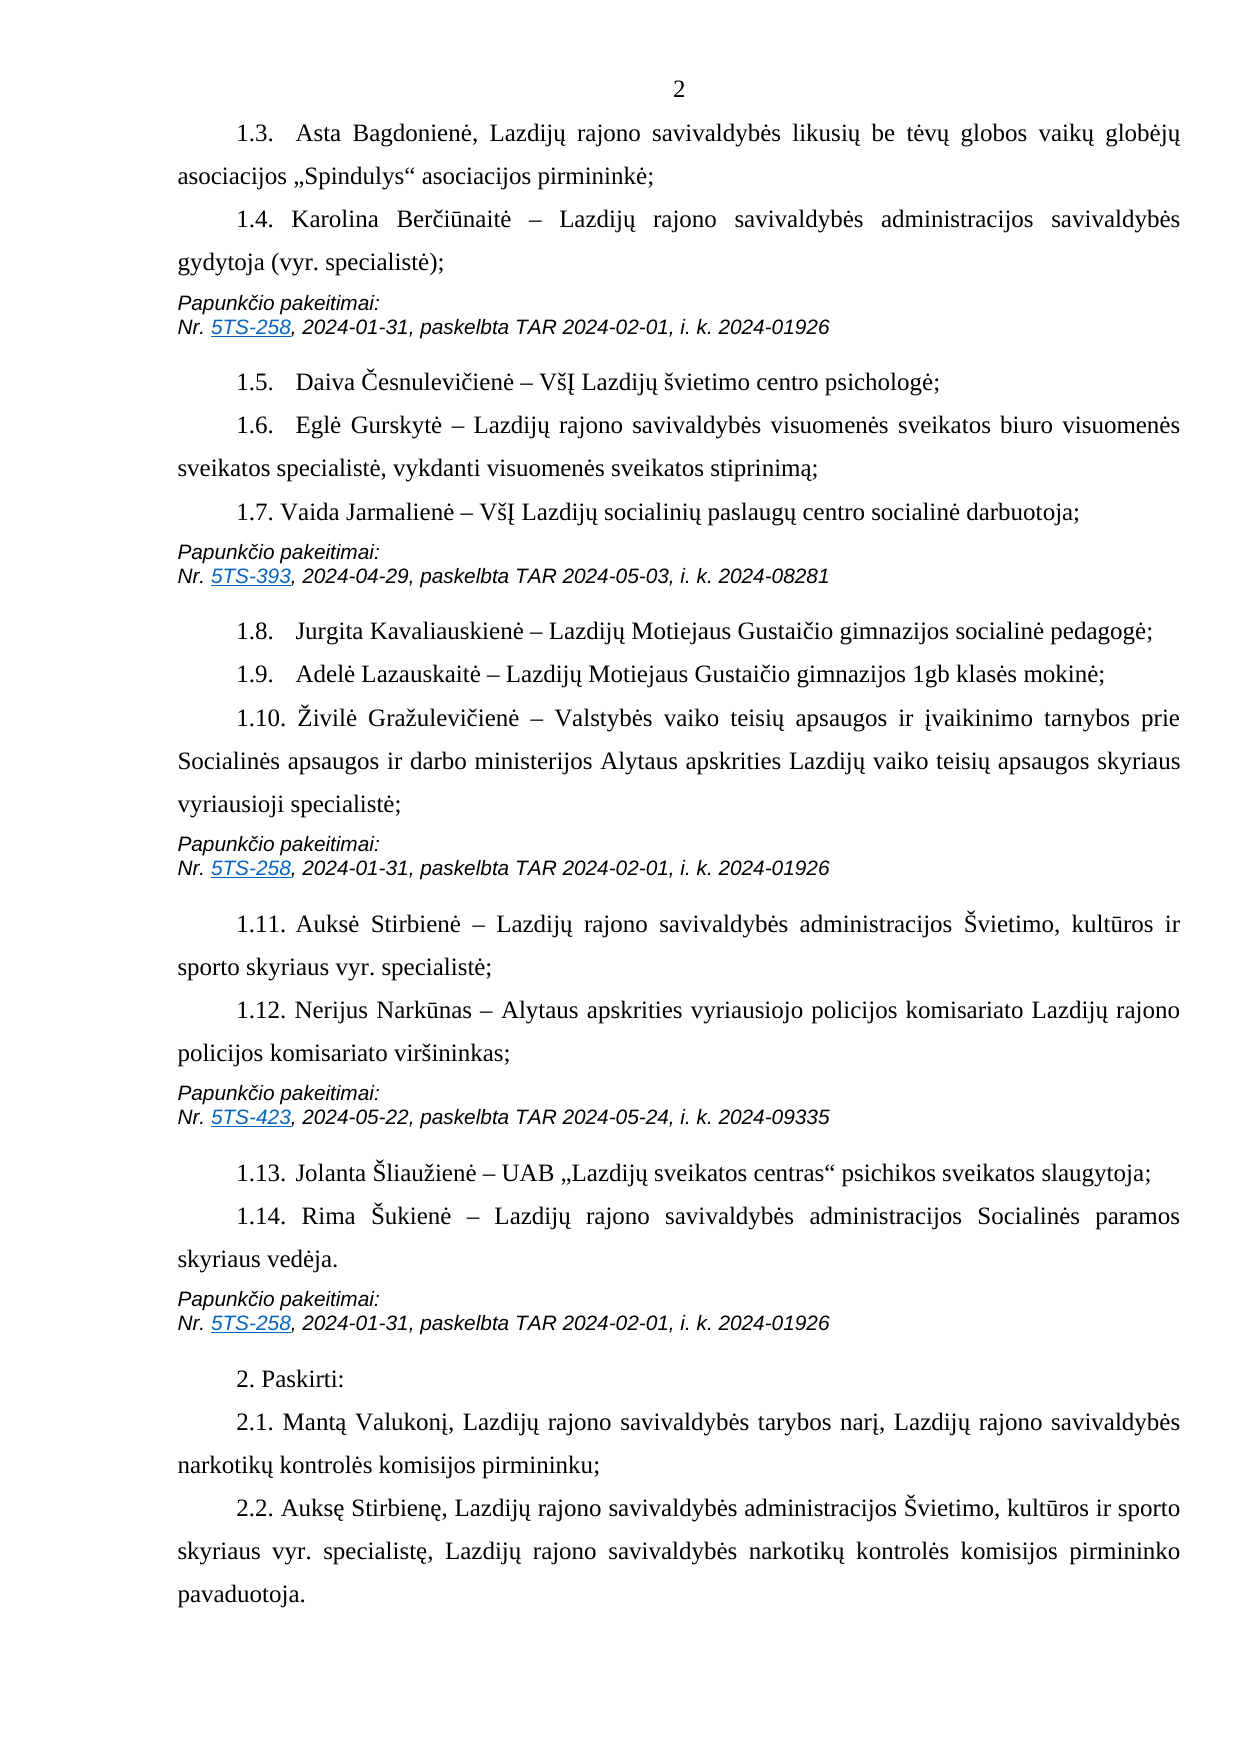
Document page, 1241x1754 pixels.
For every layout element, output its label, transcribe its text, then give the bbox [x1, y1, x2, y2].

text 1.11. Auksė Stirbienė – Lazdijų rajono savivaldybės administracijos Švietimo, kultūros ir sporto skyriaus vyr. specialistė; [177, 909, 1181, 981]
text 1.13. Jolanta Šliaužienė – UAB „Lazdijų sveikatos centras“ psichikos sveikatos slaugytoja; [177, 1158, 1181, 1187]
text Papunkčio pakeitimai: [177, 1081, 1181, 1105]
text 2.1. Mantą Valukonį, Lazdijų rajono savivaldybės tarybos narį, Lazdijų rajono savivaldybės narkotikų kontrolės komisijos pirmininku; [177, 1407, 1181, 1479]
text 1.9. Adelė Lazauskaitė – Lazdijų Motiejaus Gustaičio gimnazijos 1gb klasės mokinė; [177, 659, 1181, 688]
text Nr. 5TS-258, 2024-01-31, paskelbta TAR 2024-02-01, i. k. 2024-01926 [177, 1311, 1181, 1335]
text Nr. 5TS-393, 2024-04-29, paskelbta TAR 2024-05-03, i. k. 2024-08281 [177, 564, 1181, 588]
text Papunkčio pakeitimai: [177, 540, 1181, 564]
text Nr. 5TS-423, 2024-05-22, paskelbta TAR 2024-05-24, i. k. 2024-09335 [177, 1105, 1181, 1129]
text 1.8. Jurgita Kavaliauskienė – Lazdijų Motiejaus Gustaičio gimnazijos socialinė pedagogė; [177, 616, 1181, 645]
text 1.12. Nerijus Narkūnas – Alytaus apskrities vyriausiojo policijos komisariato Lazdijų rajono policijos komisariato viršininkas; [177, 995, 1181, 1067]
text Nr. 5TS-258, 2024-01-31, paskelbta TAR 2024-02-01, i. k. 2024-01926 [177, 856, 1181, 880]
text Papunkčio pakeitimai: [177, 1287, 1181, 1311]
text 1.3. Asta Bagdonienė, Lazdijų rajono savivaldybės likusių be tėvų globos vaikų globėjų asociacijos „Spindulys“ asociacijos pirmininkė; [177, 118, 1181, 190]
text 1.7. Vaida Jarmalienė – VšĮ Lazdijų socialinių paslaugų centro socialinė darbuotoja; [177, 497, 1181, 525]
text 1.4. Karolina Berčiūnaitė – Lazdijų rajono savivaldybės administracijos savivaldybės gydytoja (vyr. specialistė); [177, 204, 1181, 276]
text 2.2. Auksę Stirbienę, Lazdijų rajono savivaldybės administracijos Švietimo, kultūros ir sporto skyriaus vyr. specialistę, Lazdijų rajono savivaldybės narkotikų kontrolės komisijos pirmininko pavaduotoja. [177, 1493, 1181, 1608]
text 1.5. Daiva Česnulevičienė – VšĮ Lazdijų švietimo centro psichologė; [177, 367, 1181, 396]
text Papunkčio pakeitimai: [177, 291, 1181, 314]
text Nr. 5TS-258, 2024-01-31, paskelbta TAR 2024-02-01, i. k. 2024-01926 [177, 314, 1181, 338]
text 1.14. Rima Šukienė – Lazdijų rajono savivaldybės administracijos Socialinės paramos skyriaus vedėja. [177, 1201, 1181, 1273]
text 1.6. Eglė Gurskytė – Lazdijų rajono savivaldybės visuomenės sveikatos biuro visuomenės sveikatos specialistė, vykdanti visuomenės sveikatos stiprinimą; [177, 410, 1181, 482]
text Papunkčio pakeitimai: [177, 832, 1181, 856]
text 2. Paskirti: [177, 1364, 1181, 1393]
text 1.10. Živilė Gražulevičienė – Valstybės vaiko teisių apsaugos ir įvaikinimo tarnybos prie Socialinės apsaugos ir darbo ministerijos Alytaus apskrities Lazdijų vaiko teisių apsaugos skyriaus vyriausioji specialistė; [177, 703, 1181, 818]
